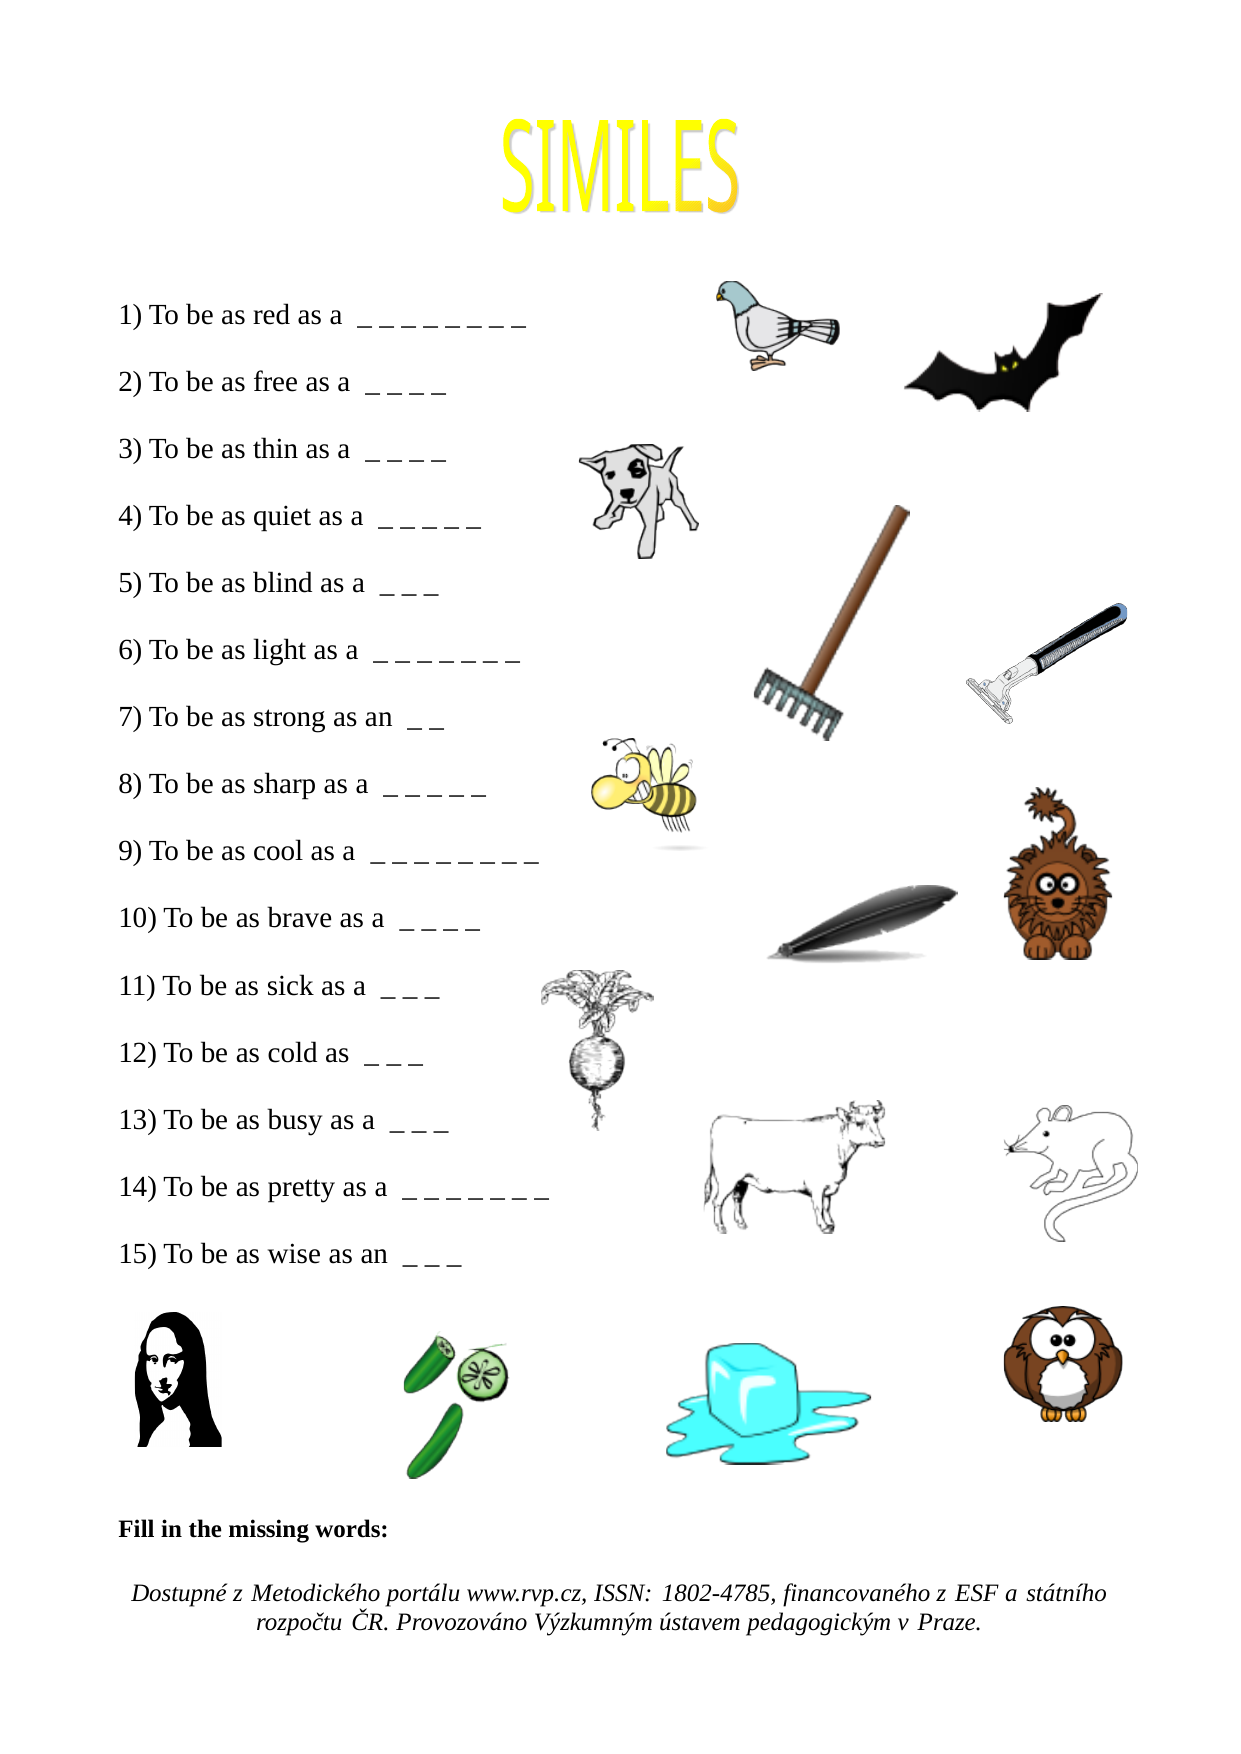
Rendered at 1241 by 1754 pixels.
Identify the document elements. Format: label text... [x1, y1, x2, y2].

picture [1003, 1105, 1138, 1242]
text [911, 565, 1122, 599]
picture [766, 885, 958, 967]
picture [753, 505, 910, 741]
text 2) To be as free as a _ _ _ _ [118, 364, 902, 398]
text 5) To be as blind as a _ _ _ [118, 565, 752, 599]
text [841, 297, 902, 331]
text 10) To be as brave as a _ _ _ _ [118, 901, 764, 934]
picture [134, 1312, 222, 1447]
text 11) To be as sick as a _ _ _ [118, 968, 1122, 1132]
text 6) To be as light as a _ _ _ _ _ _ _ [118, 632, 752, 666]
text [655, 1035, 1122, 1068]
text [711, 767, 1122, 961]
picture [403, 1331, 510, 1479]
picture [966, 603, 1128, 724]
text 8) To be as sharp as a _ _ _ _ _ [118, 767, 589, 800]
text 4) To be as quiet as a _ _ _ _ _ [118, 498, 577, 532]
text [701, 498, 1122, 742]
picture [903, 293, 1103, 412]
picture [1003, 1306, 1123, 1422]
text [911, 632, 964, 666]
picture [1003, 787, 1113, 960]
text [887, 1102, 1139, 1243]
text 12) To be as cold as _ _ _ [118, 1035, 539, 1068]
text 13) To be as busy as a _ _ _ [118, 1102, 702, 1136]
text [959, 901, 1002, 934]
text 15) To be as wise as an _ _ _ [118, 1236, 1122, 1270]
text [911, 699, 1122, 733]
text 9) To be as cool as a _ _ _ _ _ _ _ _ [118, 834, 1002, 867]
text 7) To be as strong as an _ _ [118, 699, 752, 733]
text Fill in the missing words: [118, 1513, 1122, 1542]
text [1104, 364, 1122, 398]
picture [578, 444, 699, 559]
picture [716, 281, 840, 371]
picture [541, 970, 654, 1131]
text 14) To be as pretty as a _ _ _ _ _ _ _ [118, 1169, 702, 1203]
picture [591, 738, 710, 851]
text 3) To be as thin as a _ _ _ _ [118, 431, 1122, 560]
text 1) To be as red as a _ _ _ _ _ _ _ _ [118, 297, 714, 331]
picture [703, 1100, 886, 1234]
text [887, 1169, 1002, 1203]
picture [666, 1343, 872, 1465]
